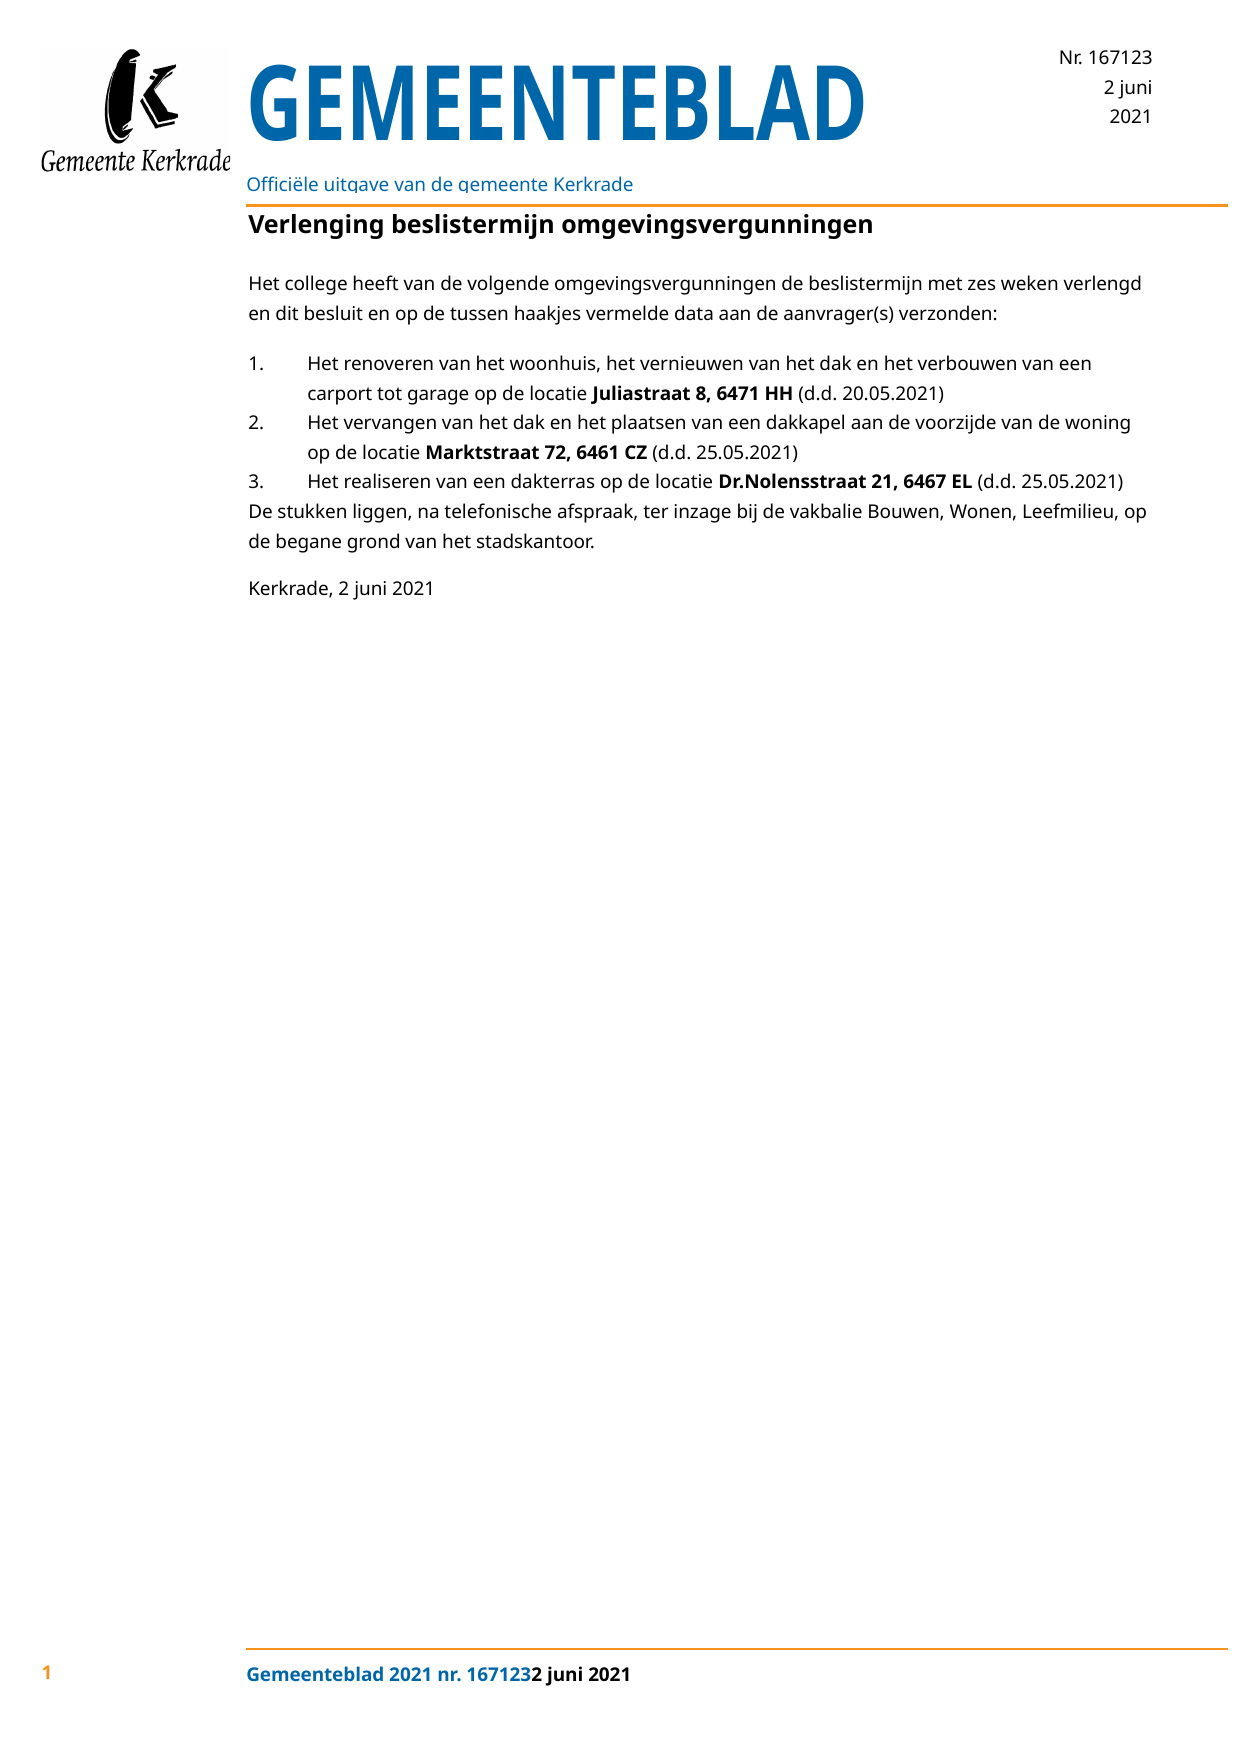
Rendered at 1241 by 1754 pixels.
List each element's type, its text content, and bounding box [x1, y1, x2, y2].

list Het vervangen van het dak en het plaatsen van een dakkapel aan de voorzijde van de woning op de locatie Marktstraat 72, 6461 CZ (d.d. 25.05.2021) [248, 409, 1152, 465]
text Verlenging beslistermijn omgevingsvergunningen [248, 207, 1152, 241]
list Het renoveren van het woonhuis, het vernieuwen van het dak en het verbouwen van een carport tot garage op de locatie Juliastraat 8, 6471 HH (d.d. 20.05.2021) [248, 350, 1152, 406]
text Kerkrade, 2 juni 2021 [248, 576, 1152, 601]
text De stukken liggen, na telefonische afspraak, ter inzage bij de vakbalie Bouwen, Wonen, Leefmilieu, op de begane grond van het stadskantoor. [248, 498, 1152, 553]
list Het realiseren van een dakterras op de locatie Dr.Nolensstraat 21, 6467 EL (d.d. 25.05.2021) [248, 469, 1152, 494]
text Het college heeft van de volgende omgevingsvergunningen de beslistermijn met zes weken verlengd en dit besluit en op de tussen haakjes vermelde data aan de aanvrager(s) verzonden: [248, 270, 1152, 326]
picture [41, 47, 231, 172]
